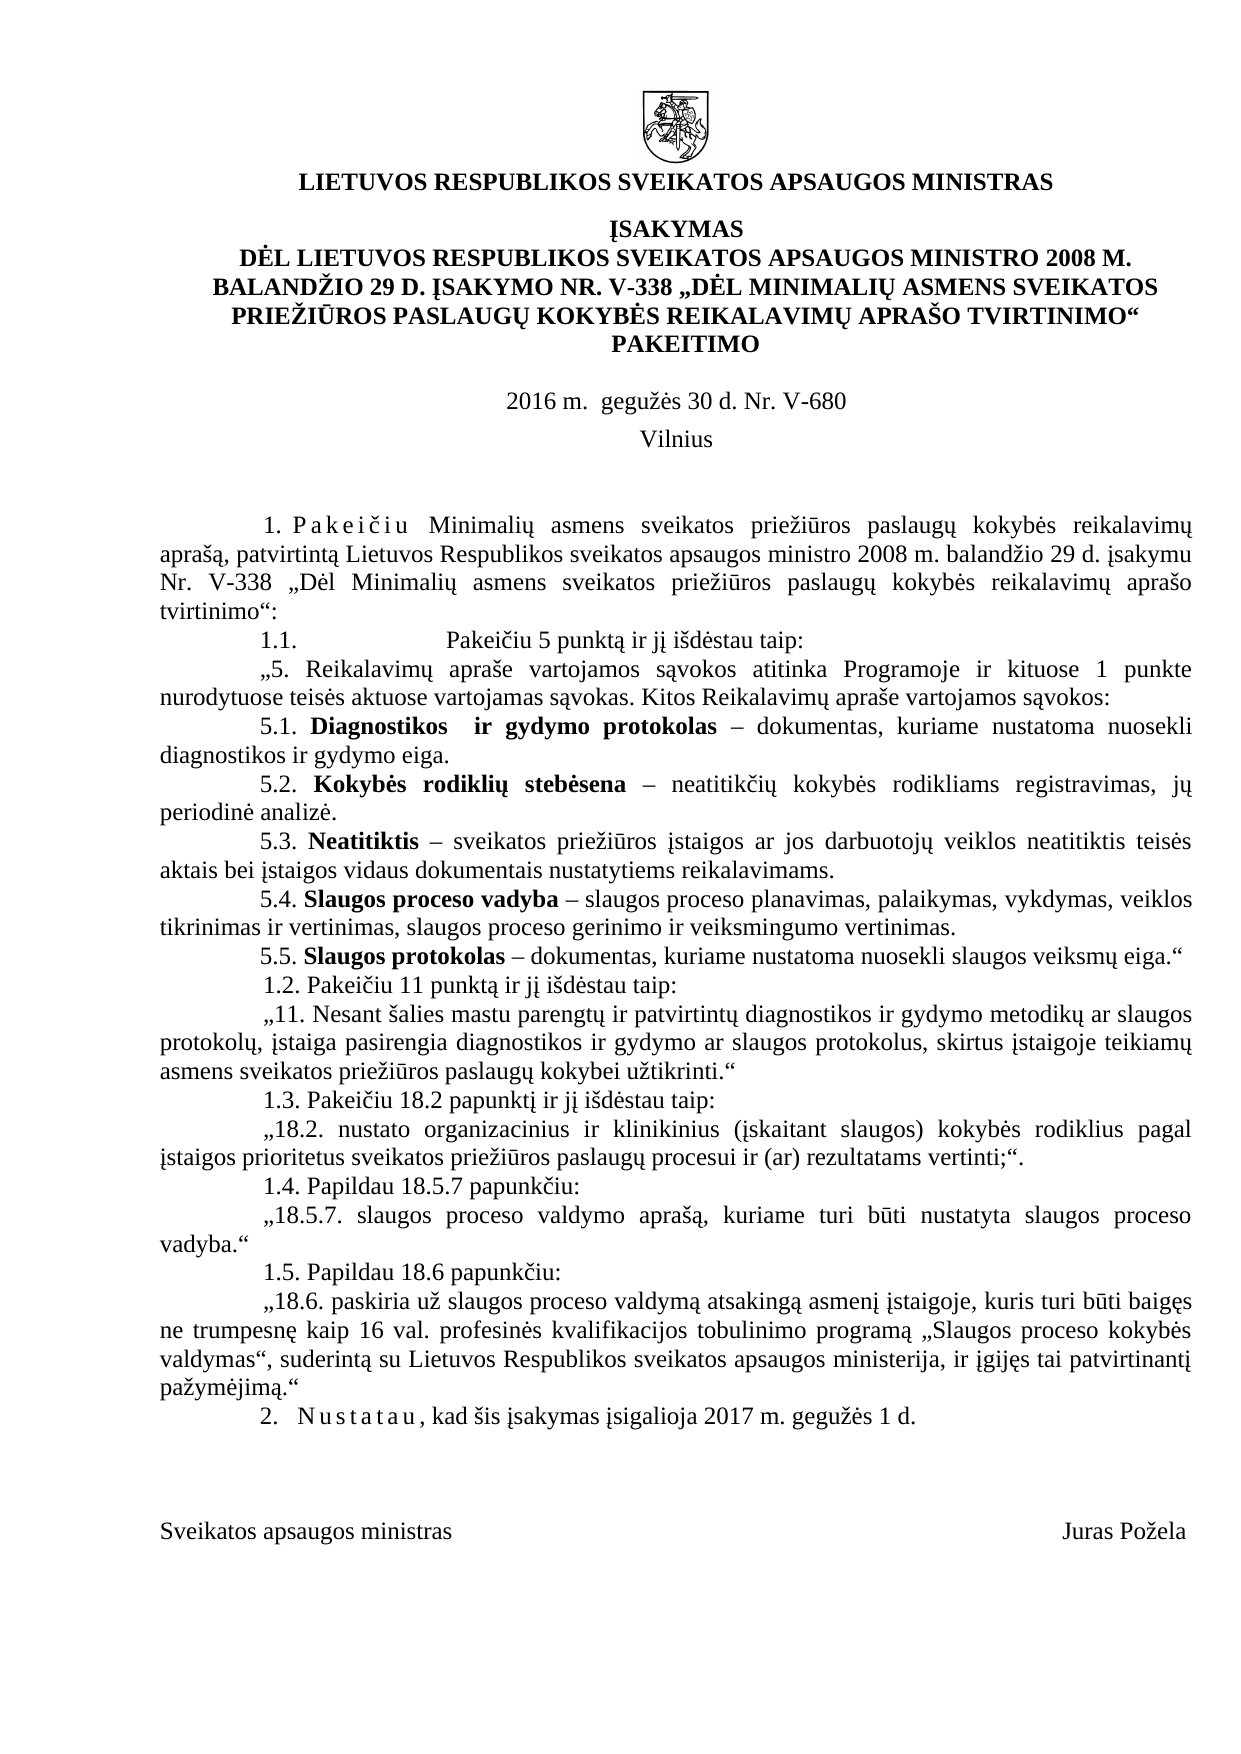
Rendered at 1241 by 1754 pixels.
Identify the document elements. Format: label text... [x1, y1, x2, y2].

text 1.5. Papildau 18.6 papunkčiu: [159, 1257, 1193, 1286]
text 5.4. Slaugos proceso vadyba – slaugos proceso planavimas, palaikymas, vykdymas, veiklos tikrinimas ir vertinimas, slaugos proceso gerinimo ir veiksmingumo vertinimas. [159, 884, 1193, 941]
text 1.4. Papildau 18.5.7 papunkčiu: [159, 1171, 1193, 1200]
text „18.2. nustato organizacinius ir klinikinius (įskaitant slaugos) kokybės rodiklius pagal įstaigos prioritetus sveikatos priežiūros paslaugų procesui ir (ar) rezultatams vertinti;“. [159, 1114, 1193, 1171]
text 5.2. Kokybės rodiklių stebėsena – neatitikčių kokybės rodikliams registravimas, jų periodinė analizė. [159, 769, 1193, 826]
text Vilnius [159, 415, 1193, 452]
text „5. Reikalavimų apraše vartojamos sąvokos atitinka Programoje ir kituose 1 punkte nurodytuose teisės aktuose vartojamas sąvokas. Kitos Reikalavimų apraše vartojamos sąvokos: [159, 654, 1193, 711]
text 1.3. Pakeičiu 18.2 papunktį ir jį išdėstau taip: [159, 1085, 1193, 1114]
text „18.5.7. slaugos proceso valdymo aprašą, kuriame turi būti nustatyta slaugos proceso vadyba.“ [159, 1200, 1193, 1257]
text 5.5. Slaugos protokolas – dokumentas, kuriame nustatoma nuosekli slaugos veiksmų eiga.“ [159, 941, 1193, 970]
text Sveikatos apsaugos ministras Juras Požela [159, 1516, 1193, 1545]
text 2. Nustatau, kad šis įsakymas įsigalioja 2017 m. gegužės 1 d. [259, 1401, 1193, 1430]
text „18.6. paskiria už slaugos proceso valdymą atsakingą asmenį įstaigoje, kuris turi būti baigęs ne trumpesnę kaip 16 val. profesinės kvalifikacijos tobulinimo programą „Slaugos proceso kokybės valdymas“, suderintą su Lietuvos Respublikos sveikatos apsaugos ministerija, ir įgijęs tai patvirtinantį pažymėjimą.“ [159, 1286, 1193, 1401]
text 2016 m. gegužės 30 d. Nr. V-680 [159, 377, 1193, 415]
text ĮSAKYMAS [159, 214, 1193, 243]
text 5.3. Neatitiktis – sveikatos priežiūros įstaigos ar jos darbuotojų veiklos neatitiktis teisės aktais bei įstaigos vidaus dokumentais nustatytiems reikalavimams. [159, 826, 1193, 884]
text LIETUVOS RESPUBLIKOS SVEIKATOS APSAUGOS MINISTRAS [159, 167, 1193, 195]
text 5.1. Diagnostikos ir gydymo protokolas – dokumentas, kuriame nustatoma nuosekli diagnostikos ir gydymo eiga. [159, 711, 1193, 769]
text 1.1. Pakeičiu 5 punktą ir jį išdėstau taip: [259, 625, 1193, 654]
text DĖL LIETUVOS RESPUBLIKOS SVEIKATOS APSAUGOS MINISTRO 2008 m. balandžio 29 d. įsakymo Nr. v-338 „dėl minimalių asmens sveikatos priežiūros paslaugų kokybės reikalavimų aprašo tvirtinimo“ pakeitimo [178, 243, 1193, 358]
text 1. Pakeičiu Minimalių asmens sveikatos priežiūros paslaugų kokybės reikalavimų aprašą, patvirtintą Lietuvos Respublikos sveikatos apsaugos ministro 2008 m. balandžio 29 d. įsakymu Nr. V-338 „Dėl Minimalių asmens sveikatos priežiūros paslaugų kokybės reikalavimų aprašo tvirtinimo“: [159, 510, 1193, 625]
text „11. Nesant šalies mastu parengtų ir patvirtintų diagnostikos ir gydymo metodikų ar slaugos protokolų, įstaiga pasirengia diagnostikos ir gydymo ar slaugos protokolus, skirtus įstaigoje teikiamų asmens sveikatos priežiūros paslaugų kokybei užtikrinti.“ [159, 999, 1193, 1085]
text 1.2. Pakeičiu 11 punktą ir jį išdėstau taip: [159, 970, 1193, 999]
